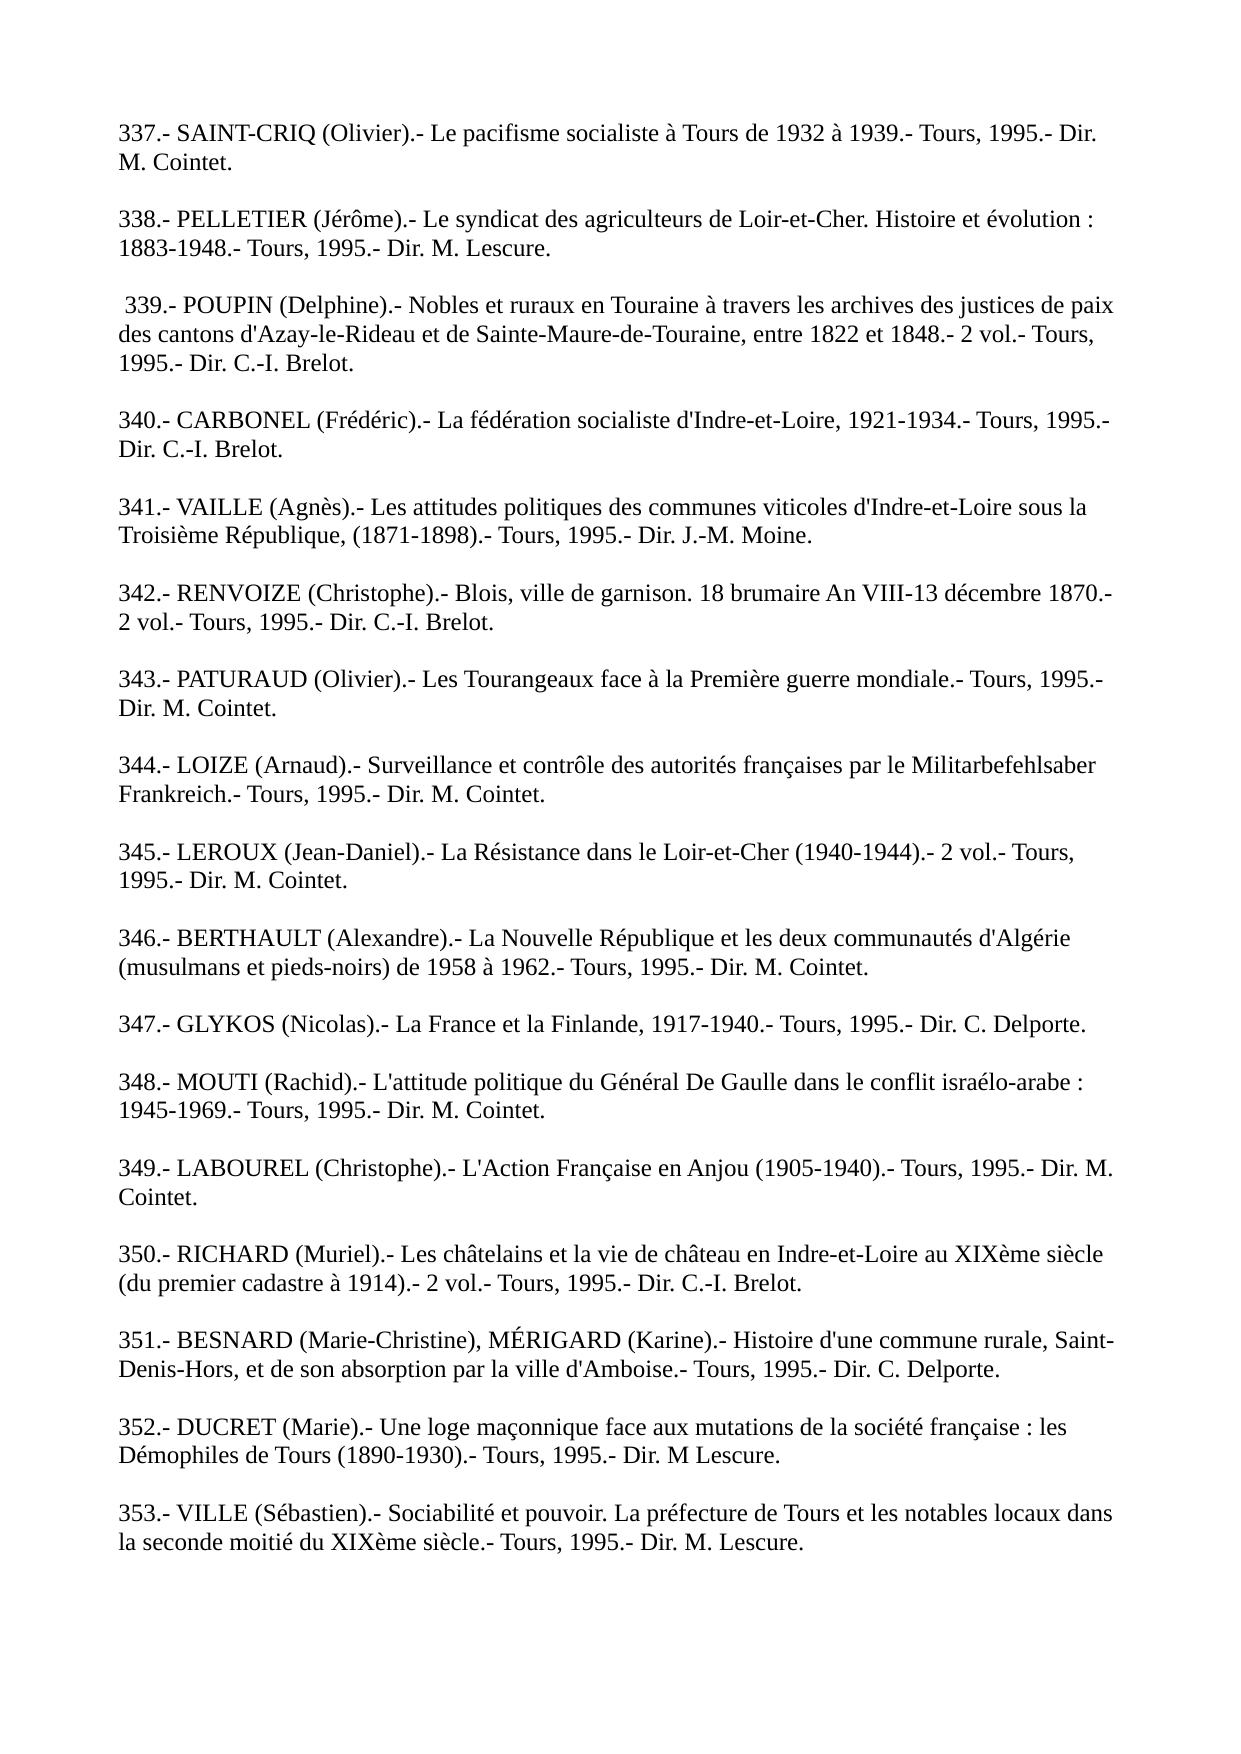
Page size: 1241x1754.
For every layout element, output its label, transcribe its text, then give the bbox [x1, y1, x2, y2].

text 337.- SAINT-CRIQ (Olivier).- Le pacifisme socialiste à Tours de 1932 à 1939.- Tours, 1995.- Dir. M. Cointet. 338.- PELLETIER (Jérôme).- Le syndicat des agriculteurs de Loir-et-Cher. Histoire et évolution : 1883-1948.- Tours, 1995.- Dir. M. Lescure. 339.- POUPIN (Delphine).- Nobles et ruraux en Touraine à travers les archives des justices de paix des cantons d'Azay-le-Rideau et de Sainte-Maure-de-Touraine, entre 1822 et 1848.- 2 vol.- Tours, 1995.- Dir. C.-I. Brelot. 340.- CARBONEL (Frédéric).- La fédération socialiste d'Indre-et-Loire, 1921-1934.- Tours, 1995.- Dir. C.-I. Brelot. 341.- VAILLE (Agnès).- Les attitudes politiques des communes viticoles d'Indre-et-Loire sous la Troisième République, (1871-1898).- Tours, 1995.- Dir. J.-M. Moine. 342.- RENVOIZE (Christophe).- Blois, ville de garnison. 18 brumaire An VIII-13 décembre 1870.- 2 vol.- Tours, 1995.- Dir. C.-I. Brelot. 343.- PATURAUD (Olivier).- Les Tourangeaux face à la Première guerre mondiale.- Tours, 1995.- Dir. M. Cointet. 344.- LOIZE (Arnaud).- Surveillance et contrôle des autorités françaises par le Militarbefehlsaber Frankreich.- Tours, 1995.- Dir. M. Cointet. 345.- LEROUX (Jean-Daniel).- La Résistance dans le Loir-et-Cher (1940-1944).- 2 vol.- Tours, 1995.- Dir. M. Cointet. 346.- BERTHAULT (Alexandre).- La Nouvelle République et les deux communautés d'Algérie (musulmans et pieds-noirs) de 1958 à 1962.- Tours, 1995.- Dir. M. Cointet. 347.- GLYKOS (Nicolas).- La France et la Finlande, 1917-1940.- Tours, 1995.- Dir. C. Delporte. 348.- MOUTI (Rachid).- L'attitude politique du Général De Gaulle dans le conflit israélo-arabe : 1945-1969.- Tours, 1995.- Dir. M. Cointet. 349.- LABOUREL (Christophe).- L'Action Française en Anjou (1905-1940).- Tours, 1995.- Dir. M. Cointet. 350.- RICHARD (Muriel).- Les châtelains et la vie de château en Indre-et-Loire au XIXème siècle (du premier cadastre à 1914).- 2 vol.- Tours, 1995.- Dir. C.-I. Brelot. 351.- BESNARD (Marie-Christine), MÉRIGARD (Karine).- Histoire d'une commune rurale, Saint-Denis-Hors, et de son absorption par la ville d'Amboise.- Tours, 1995.- Dir. C. Delporte. 352.- DUCRET (Marie).- Une loge maçonnique face aux mutations de la société française : les Démophiles de Tours (1890-1930).- Tours, 1995.- Dir. M Lescure. 353.- VILLE (Sébastien).- Sociabilité et pouvoir. La préfecture de Tours et les notables locaux dans la seconde moitié du XIXème siècle.- Tours, 1995.- Dir. M. Lescure. [118, 118, 1122, 1613]
